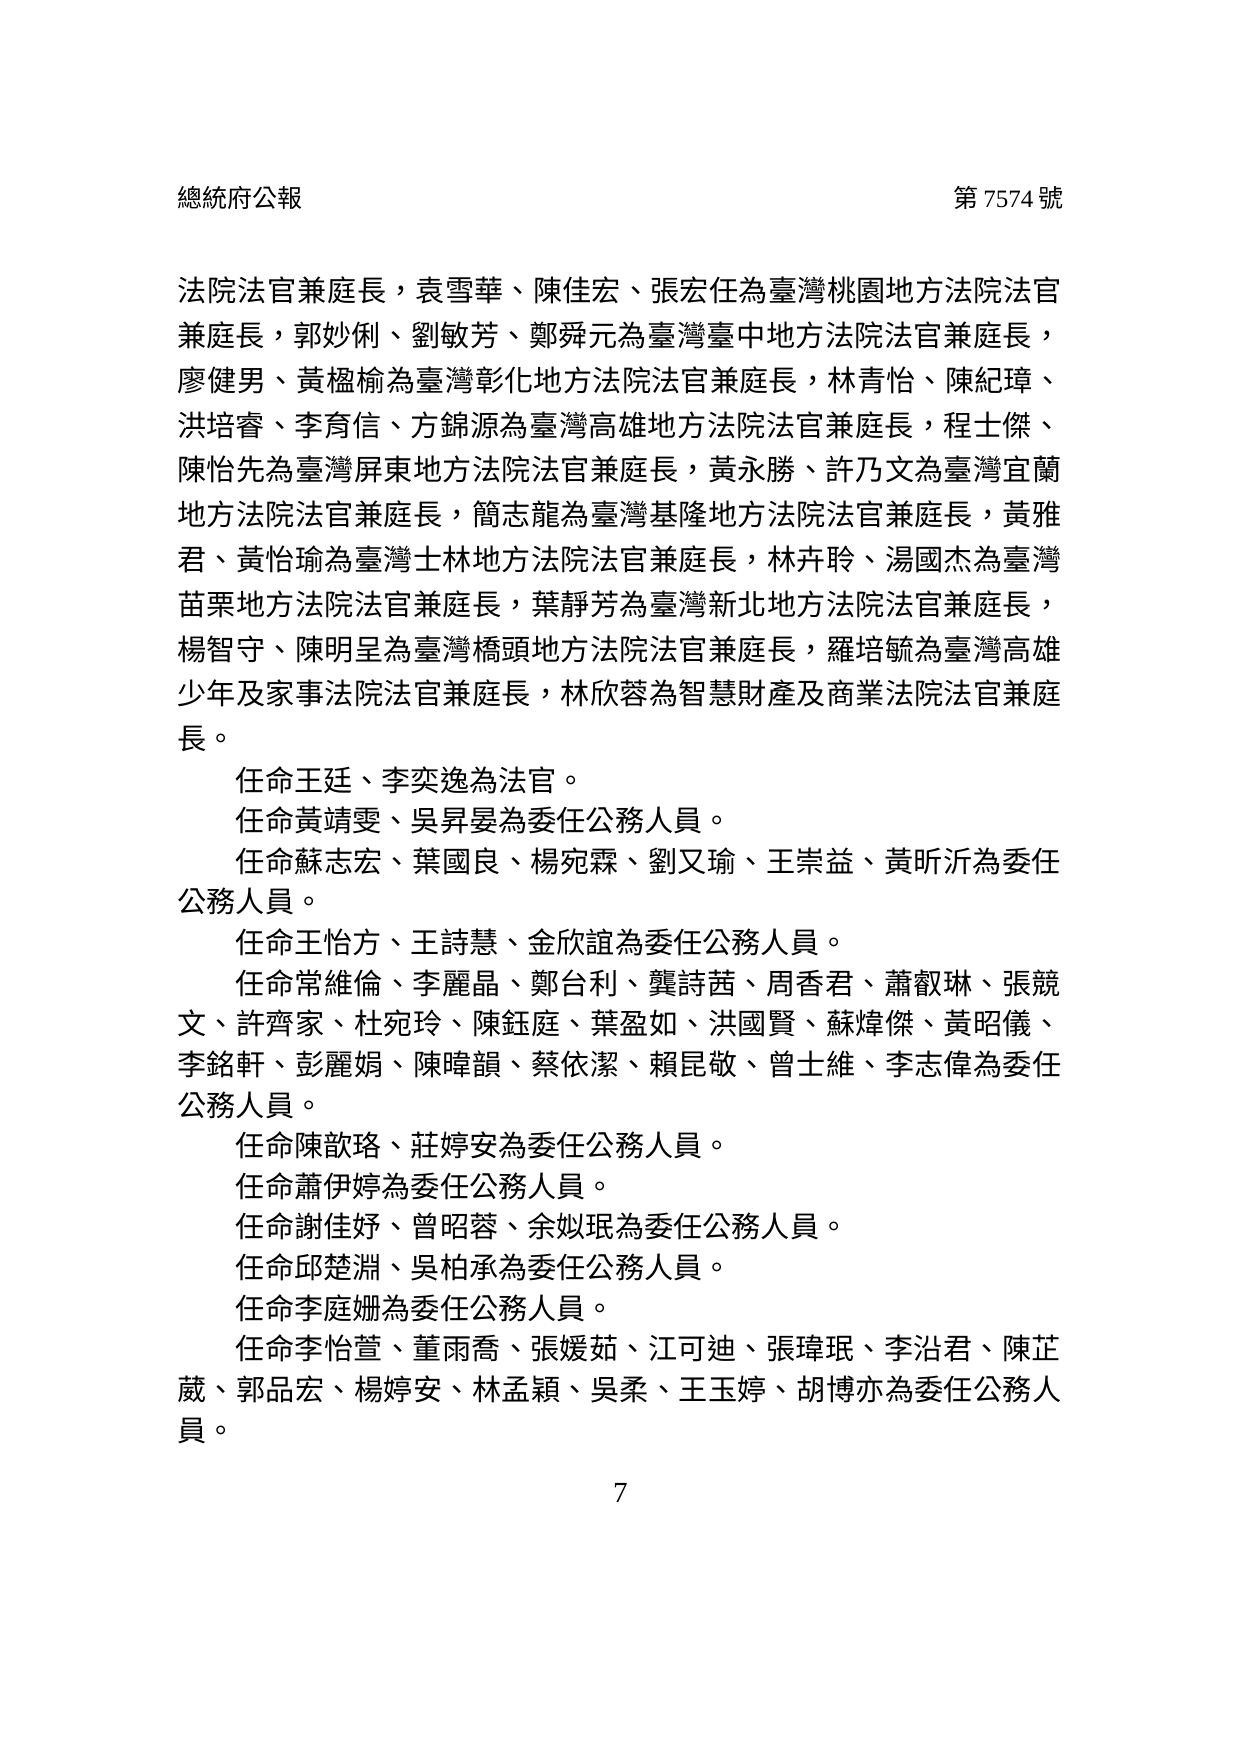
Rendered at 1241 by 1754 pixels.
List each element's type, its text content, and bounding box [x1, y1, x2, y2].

text 任命王怡方、王詩慧、金欣誼為委任公務人員。 [177, 921, 1063, 962]
text 法院法官兼庭長，袁雪華、陳佳宏、張宏任為臺灣桃園地方法院法官兼庭長，郭妙俐、劉敏芳、鄭舜元為臺灣臺中地方法院法官兼庭長，廖健男、黃楹榆為臺灣彰化地方法院法官兼庭長，林青怡、陳紀璋、洪培睿、李育信、方錦源為臺灣高雄地方法院法官兼庭長，程士傑、陳怡先為臺灣屏東地方法院法官兼庭長，黃永勝、許乃文為臺灣宜蘭地方法院法官兼庭長，簡志龍為臺灣基隆地方法院法官兼庭長，黃雅君、黃怡瑜為臺灣士林地方法院法官兼庭長，林卉聆、湯國杰為臺灣苗栗地方法院法官兼庭長，葉靜芳為臺灣新北地方法院法官兼庭長，楊智守、陳明呈為臺灣橋頭地方法院法官兼庭長，羅培毓為臺灣高雄少年及家事法院法官兼庭長，林欣蓉為智慧財產及商業法院法官兼庭長。 [177, 266, 1063, 758]
text 任命蘇志宏、葉國良、楊宛霖、劉又瑜、王崇益、黃昕沂為委任公務人員。 [177, 840, 1063, 921]
text 任命蕭伊婷為委任公務人員。 [177, 1165, 1063, 1205]
text 任命李庭姗為委任公務人員。 [177, 1287, 1063, 1327]
text 任命黃靖雯、吳昇晏為委任公務人員。 [177, 799, 1063, 840]
text 任命常維倫、李麗晶、鄭台利、龔詩茜、周香君、蕭叡琳、張競文、許齊家、杜宛玲、陳鈺庭、葉盈如、洪國賢、蘇煒傑、黃昭儀、李銘軒、彭麗娟、陳暐韻、蔡依潔、賴昆敬、曾士維、李志偉為委任公務人員。 [177, 962, 1063, 1124]
text 任命王廷、李奕逸為法官。 [177, 758, 1063, 799]
text 任命邱楚淵、吳柏承為委任公務人員。 [177, 1246, 1063, 1287]
text 任命李怡萱、董雨喬、張媛茹、江可迪、張瑋珉、李沿君、陳芷葳、郭品宏、楊婷安、林孟穎、吳柔、王玉婷、胡博亦為委任公務人員。 [177, 1327, 1063, 1449]
text 任命陳歆珞、莊婷安為委任公務人員。 [177, 1124, 1063, 1165]
text 任命謝佳妤、曾昭蓉、余姒珉為委任公務人員。 [177, 1205, 1063, 1246]
